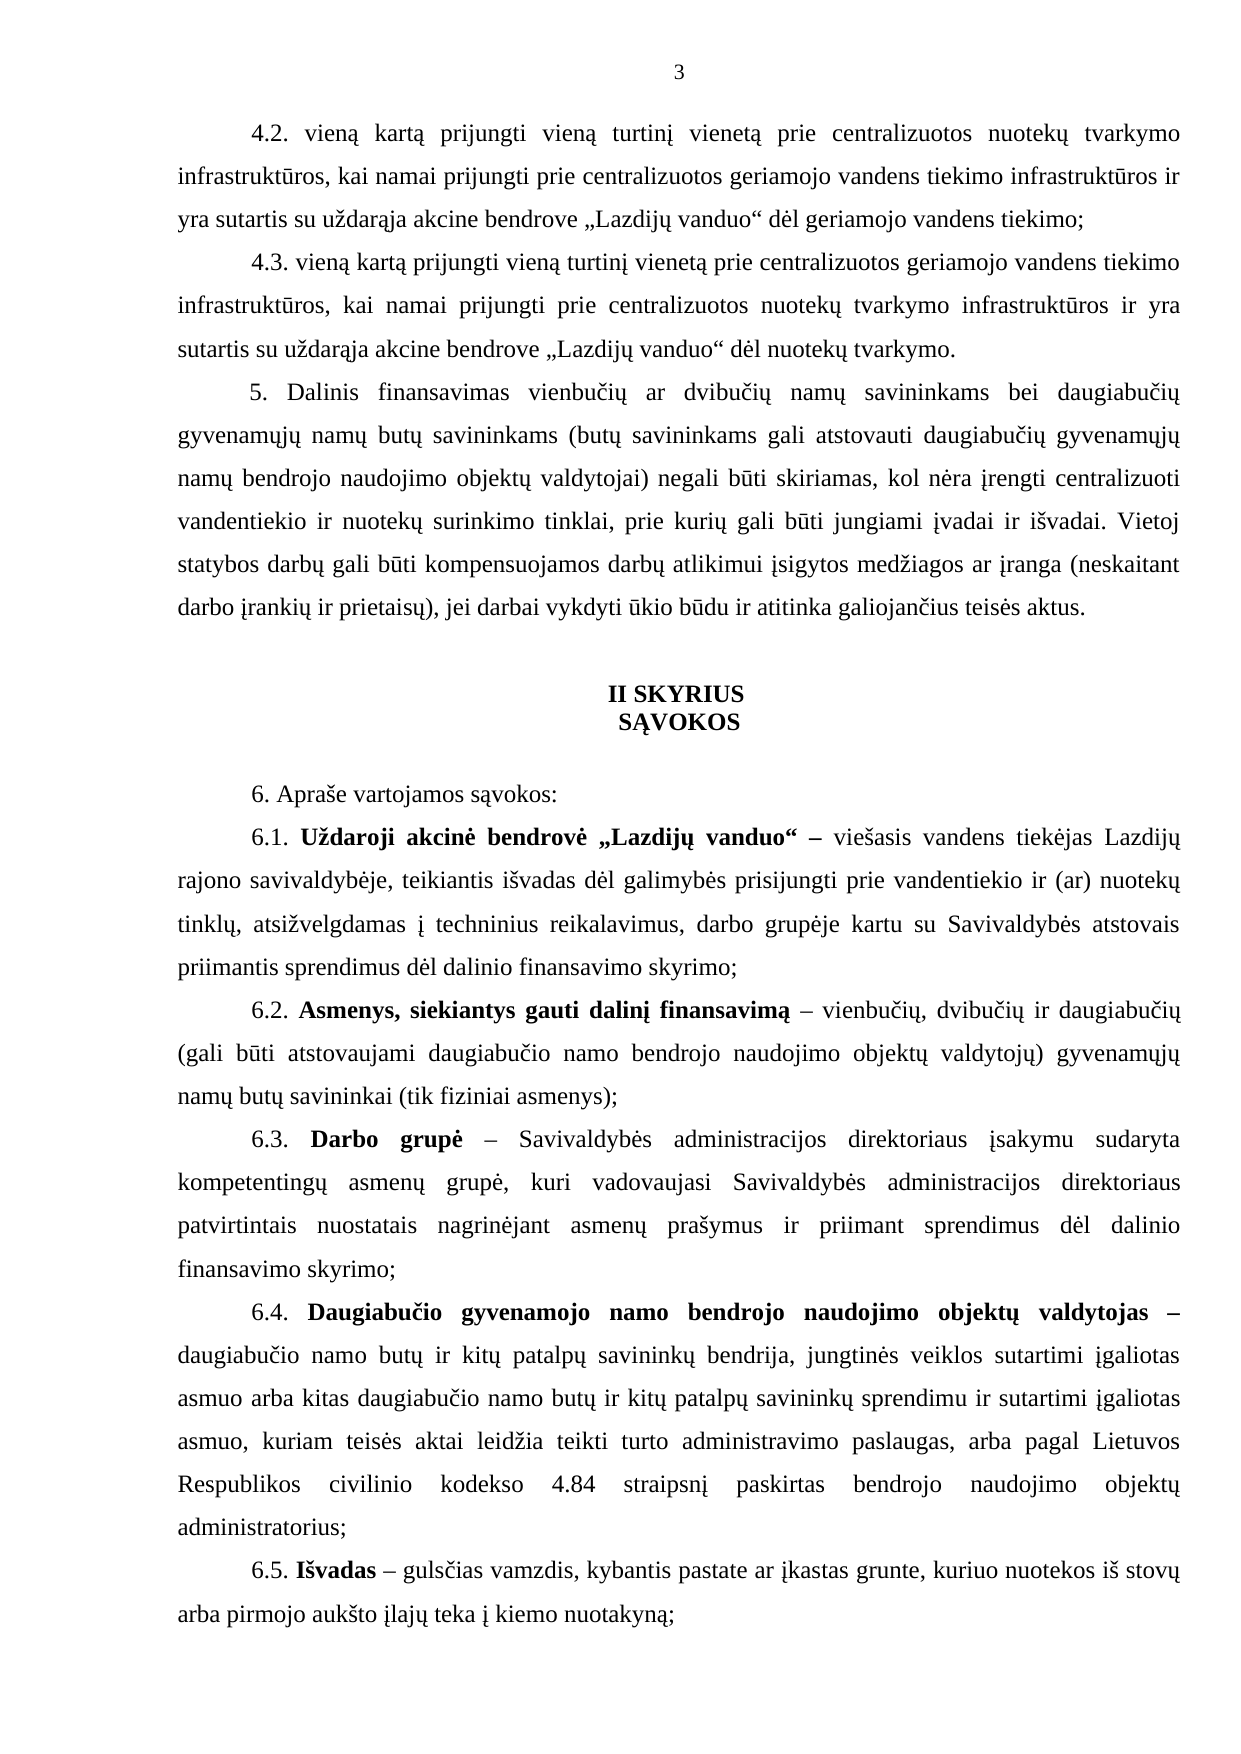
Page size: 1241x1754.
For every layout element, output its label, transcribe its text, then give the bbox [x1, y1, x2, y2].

text 4.2. vieną kartą prijungti vieną turtinį vienetą prie centralizuotos nuotekų tvarkymo infrastruktūros, kai namai prijungti prie centralizuotos geriamojo vandens tiekimo infrastruktūros ir yra sutartis su uždarąja akcine bendrove „Lazdijų vanduo“ dėl geriamojo vandens tiekimo; [177, 118, 1181, 233]
text 6.5. Išvadas – gulsčias vamzdis, kybantis pastate ar įkastas grunte, kuriuo nuotekos iš stovų arba pirmojo aukšto įlajų teka į kiemo nuotakyną; [177, 1556, 1181, 1627]
text 6.1. Uždaroji akcinė bendrovė „Lazdijų vanduo“ – viešasis vandens tiekėjas Lazdijų rajono savivaldybėje, teikiantis išvadas dėl galimybės prisijungti prie vandentiekio ir (ar) nuotekų tinklų, atsižvelgdamas į techninius reikalavimus, darbo grupėje kartu su Savivaldybės atstovais priimantis sprendimus dėl dalinio finansavimo skyrimo; [177, 822, 1181, 981]
text 6.2. Asmenys, siekiantys gauti dalinį finansavimą – vienbučių, dvibučių ir daugiabučių (gali būti atstovaujami daugiabučio namo bendrojo naudojimo objektų valdytojų) gyvenamųjų namų butų savininkai (tik fiziniai asmenys); [177, 995, 1181, 1110]
text SĄVOKOS [177, 707, 1181, 736]
text II SKYRIUS [177, 679, 1181, 707]
text 6. Apraše vartojamos sąvokos: [177, 779, 1181, 808]
text 5. Dalinis finansavimas vienbučių ar dvibučių namų savininkams bei daugiabučių gyvenamųjų namų butų savininkams (butų savininkams gali atstovauti daugiabučių gyvenamųjų namų bendrojo naudojimo objektų valdytojai) negali būti skiriamas, kol nėra įrengti centralizuoti vandentiekio ir nuotekų surinkimo tinklai, prie kurių gali būti jungiami įvadai ir išvadai. Vietoj statybos darbų gali būti kompensuojamos darbų atlikimui įsigytos medžiagos ar įranga (neskaitant darbo įrankių ir prietaisų), jei darbai vykdyti ūkio būdu ir atitinka galiojančius teisės aktus. [177, 377, 1181, 621]
text 4.3. vieną kartą prijungti vieną turtinį vienetą prie centralizuotos geriamojo vandens tiekimo infrastruktūros, kai namai prijungti prie centralizuotos nuotekų tvarkymo infrastruktūros ir yra sutartis su uždarąja akcine bendrove „Lazdijų vanduo“ dėl nuotekų tvarkymo. [177, 247, 1181, 362]
text 6.3. Darbo grupė – Savivaldybės administracijos direktoriaus įsakymu sudaryta kompetentingų asmenų grupė, kuri vadovaujasi Savivaldybės administracijos direktoriaus patvirtintais nuostatais nagrinėjant asmenų prašymus ir priimant sprendimus dėl dalinio finansavimo skyrimo; [177, 1124, 1181, 1282]
text 6.4. Daugiabučio gyvenamojo namo bendrojo naudojimo objektų valdytojas – daugiabučio namo butų ir kitų patalpų savininkų bendrija, jungtinės veiklos sutartimi įgaliotas asmuo arba kitas daugiabučio namo butų ir kitų patalpų savininkų sprendimu ir sutartimi įgaliotas asmuo, kuriam teisės aktai leidžia teikti turto administravimo paslaugas, arba pagal Lietuvos Respublikos civilinio kodekso 4.84 straipsnį paskirtas bendrojo naudojimo objektų administratorius; [177, 1297, 1181, 1541]
